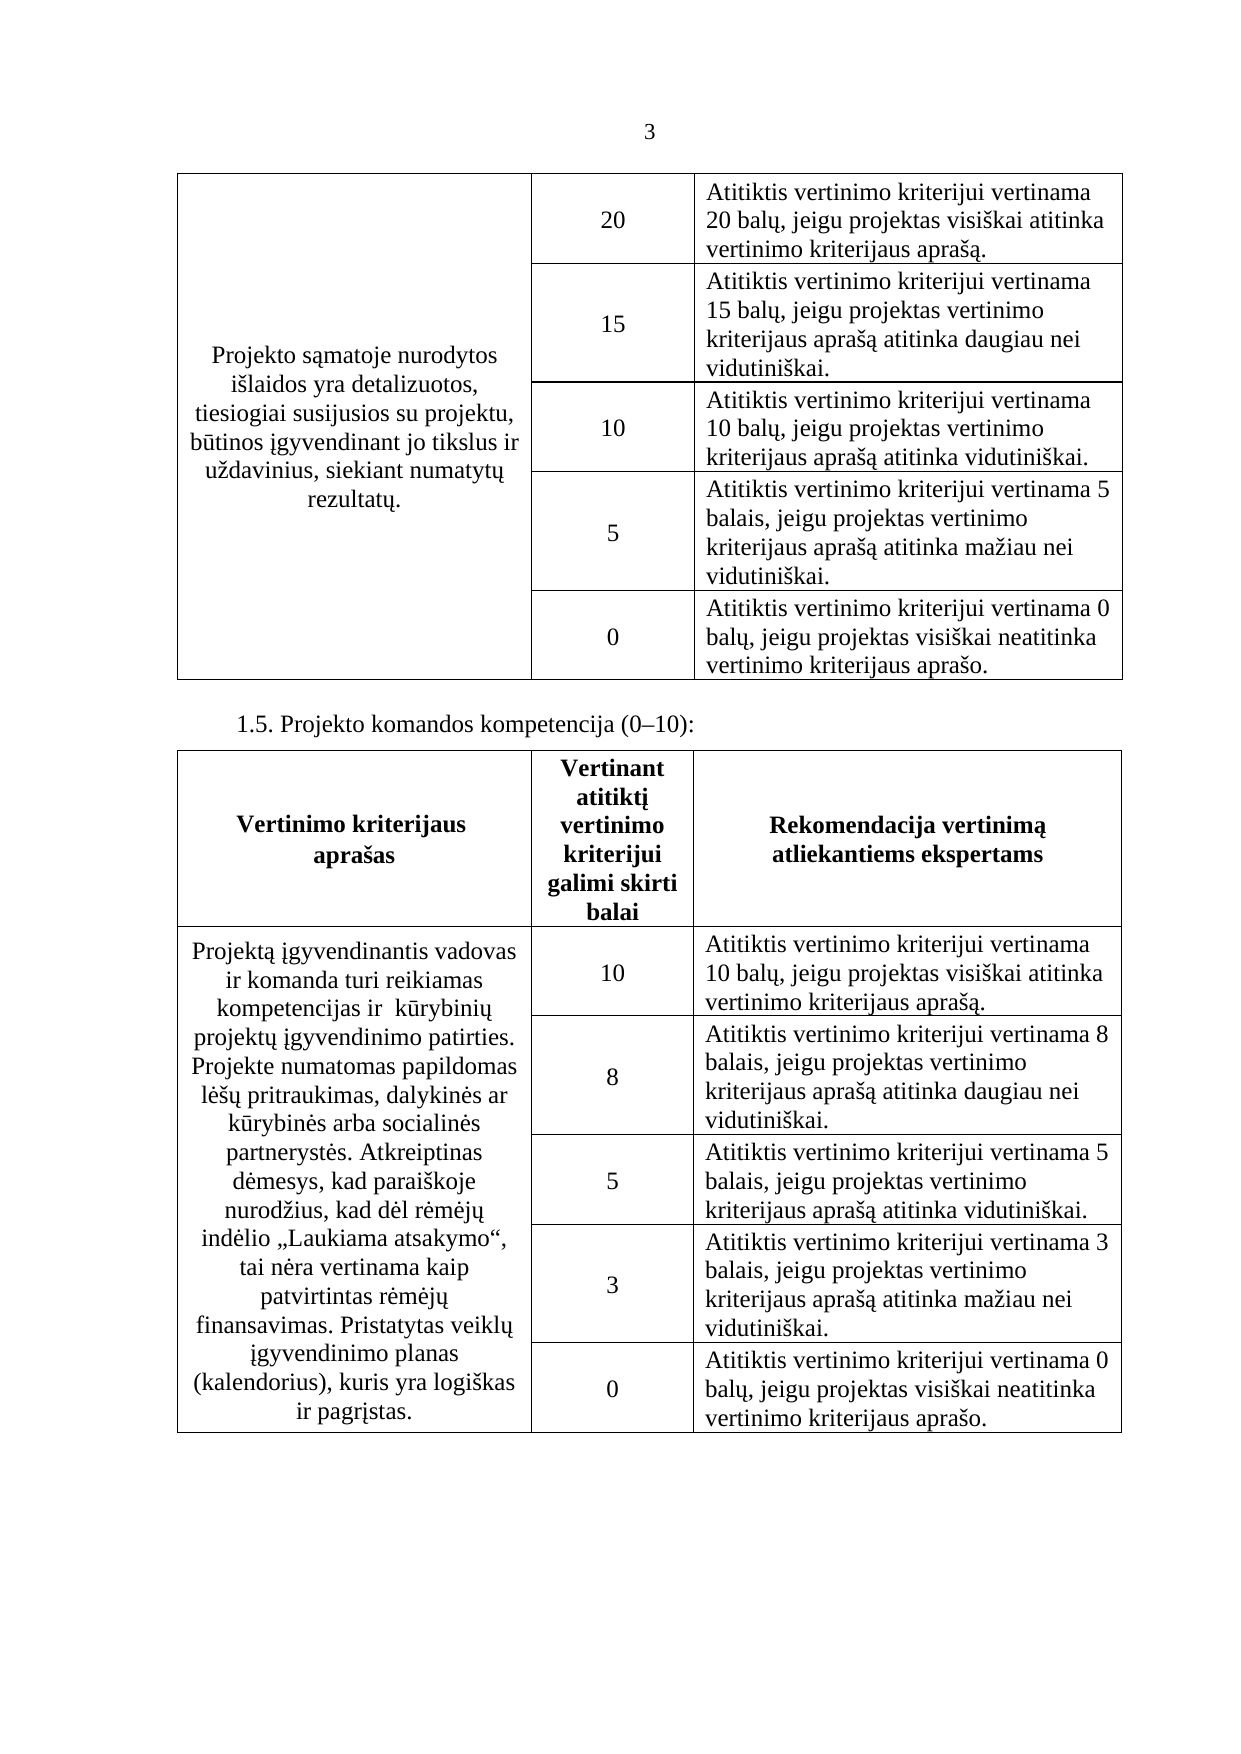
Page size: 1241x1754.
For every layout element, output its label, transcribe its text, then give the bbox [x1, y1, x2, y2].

table_cell 3 [532, 1225, 693, 1342]
table_cell Projekto sąmatoje nurodytos išlaidos yra detalizuotos, tiesiogiai susijusios su projektu, būtinos įgyvendinant jo tikslus ir uždavinius, siekiant numatytų rezultatų. [178, 174, 531, 679]
table_header Vertinimo kriterijaus aprašas [178, 751, 531, 926]
table_cell Atitiktis vertinimo kriterijui vertinama 10 balų, jeigu projektas vertinimo kriterijaus aprašą atitinka vidutiniškai. [695, 383, 1122, 471]
table_cell 0 [532, 1343, 693, 1432]
table_cell Projektą įgyvendinantis vadovas ir komanda turi reikiamas kompetencijas ir kūrybinių projektų įgyvendinimo patirties. Projekte numatomas papildomas lėšų pritraukimas, dalykinės ar kūrybinės arba socialinės partnerystės. Atkreiptinas dėmesys, kad paraiškoje nurodžius, kad dėl rėmėjų indėlio „Laukiama atsakymo“, tai nėra vertinama kaip patvirtintas rėmėjų finansavimas. Pristatytas veiklų įgyvendinimo planas (kalendorius), kuris yra logiškas ir pagrįstas. [178, 927, 531, 1432]
table_cell Atitiktis vertinimo kriterijui vertinama 0 balų, jeigu projektas visiškai neatitinka vertinimo kriterijaus aprašo. [695, 591, 1122, 679]
table_cell 8 [532, 1016, 693, 1134]
table_cell 15 [532, 264, 694, 381]
table_cell Atitiktis vertinimo kriterijui vertinama 15 balų, jeigu projektas vertinimo kriterijaus aprašą atitinka daugiau nei vidutiniškai. [695, 264, 1122, 381]
table_cell Atitiktis vertinimo kriterijui vertinama 5 balais, jeigu projektas vertinimo kriterijaus aprašą atitinka mažiau nei vidutiniškai. [695, 472, 1122, 589]
table_cell Atitiktis vertinimo kriterijui vertinama 20 balų, jeigu projektas visiškai atitinka vertinimo kriterijaus aprašą. [695, 174, 1122, 263]
table_cell 10 [532, 383, 694, 471]
table_header Rekomendacija vertinimą atliekantiems ekspertams [694, 751, 1121, 926]
table_header Vertinant atitiktį vertinimo kriterijui galimi skirti balai [532, 751, 693, 926]
table_cell Atitiktis vertinimo kriterijui vertinama 5 balais, jeigu projektas vertinimo kriterijaus aprašą atitinka vidutiniškai. [694, 1135, 1121, 1223]
table_cell Atitiktis vertinimo kriterijui vertinama 3 balais, jeigu projektas vertinimo kriterijaus aprašą atitinka mažiau nei vidutiniškai. [694, 1225, 1121, 1342]
table_cell 5 [532, 472, 694, 589]
table_cell Atitiktis vertinimo kriterijui vertinama 0 balų, jeigu projektas visiškai neatitinka vertinimo kriterijaus aprašo. [694, 1343, 1121, 1432]
table_cell Atitiktis vertinimo kriterijui vertinama 8 balais, jeigu projektas vertinimo kriterijaus aprašą atitinka daugiau nei vidutiniškai. [694, 1016, 1121, 1134]
table_cell 10 [532, 927, 693, 1015]
table_cell 20 [532, 174, 694, 263]
text 1.5. Projekto komandos kompetencija (0–10): [177, 709, 1122, 738]
table_cell 0 [532, 591, 694, 679]
table_cell 5 [532, 1135, 693, 1223]
table_cell Atitiktis vertinimo kriterijui vertinama 10 balų, jeigu projektas visiškai atitinka vertinimo kriterijaus aprašą. [694, 927, 1121, 1015]
